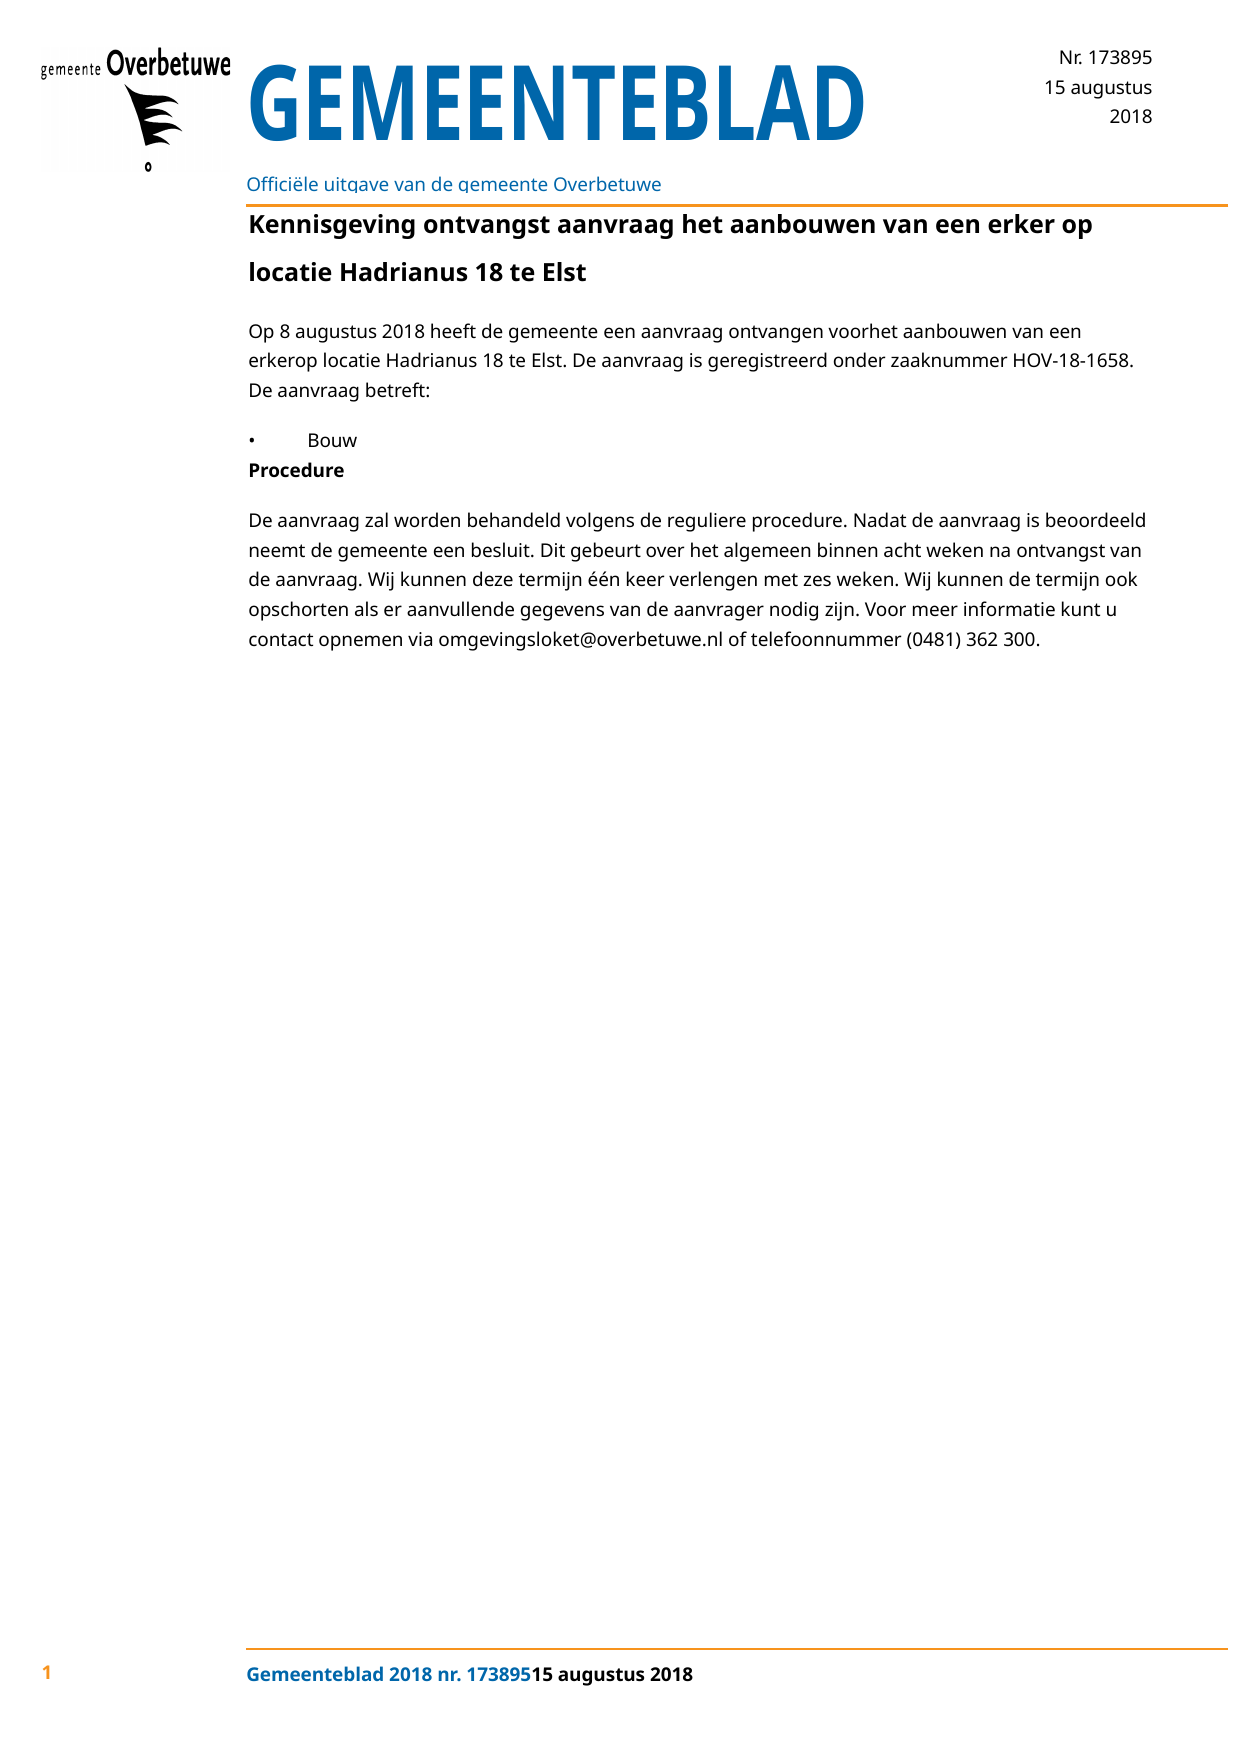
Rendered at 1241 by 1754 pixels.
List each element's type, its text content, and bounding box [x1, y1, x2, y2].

picture [41, 47, 231, 172]
list Bouw [248, 427, 1152, 453]
text De aanvraag zal worden behandeld volgens de reguliere procedure. Nadat de aanvraag is beoordeeld neemt de gemeente een besluit. Dit gebeurt over het algemeen binnen acht weken na ontvangst van de aanvraag. Wij kunnen deze termijn één keer verlengen met zes weken. Wij kunnen de termijn ook opschorten als er aanvullende gegevens van de aanvrager nodig zijn. Voor meer informatie kunt u contact opnemen via omgevingsloket@overbetuwe.nl of telefoonnummer (0481) 362 300. [248, 507, 1152, 652]
text Procedure [248, 457, 1152, 483]
text Op 8 augustus 2018 heeft de gemeente een aanvraag ontvangen voorhet aanbouwen van een erkerop locatie Hadrianus 18 te Elst. De aanvraag is geregistreerd onder zaaknummer HOV-18-1658. De aanvraag betreft: [248, 318, 1152, 403]
text Kennisgeving ontvangst aanvraag het aanbouwen van een erker op locatie Hadrianus 18 te Elst [248, 207, 1152, 288]
